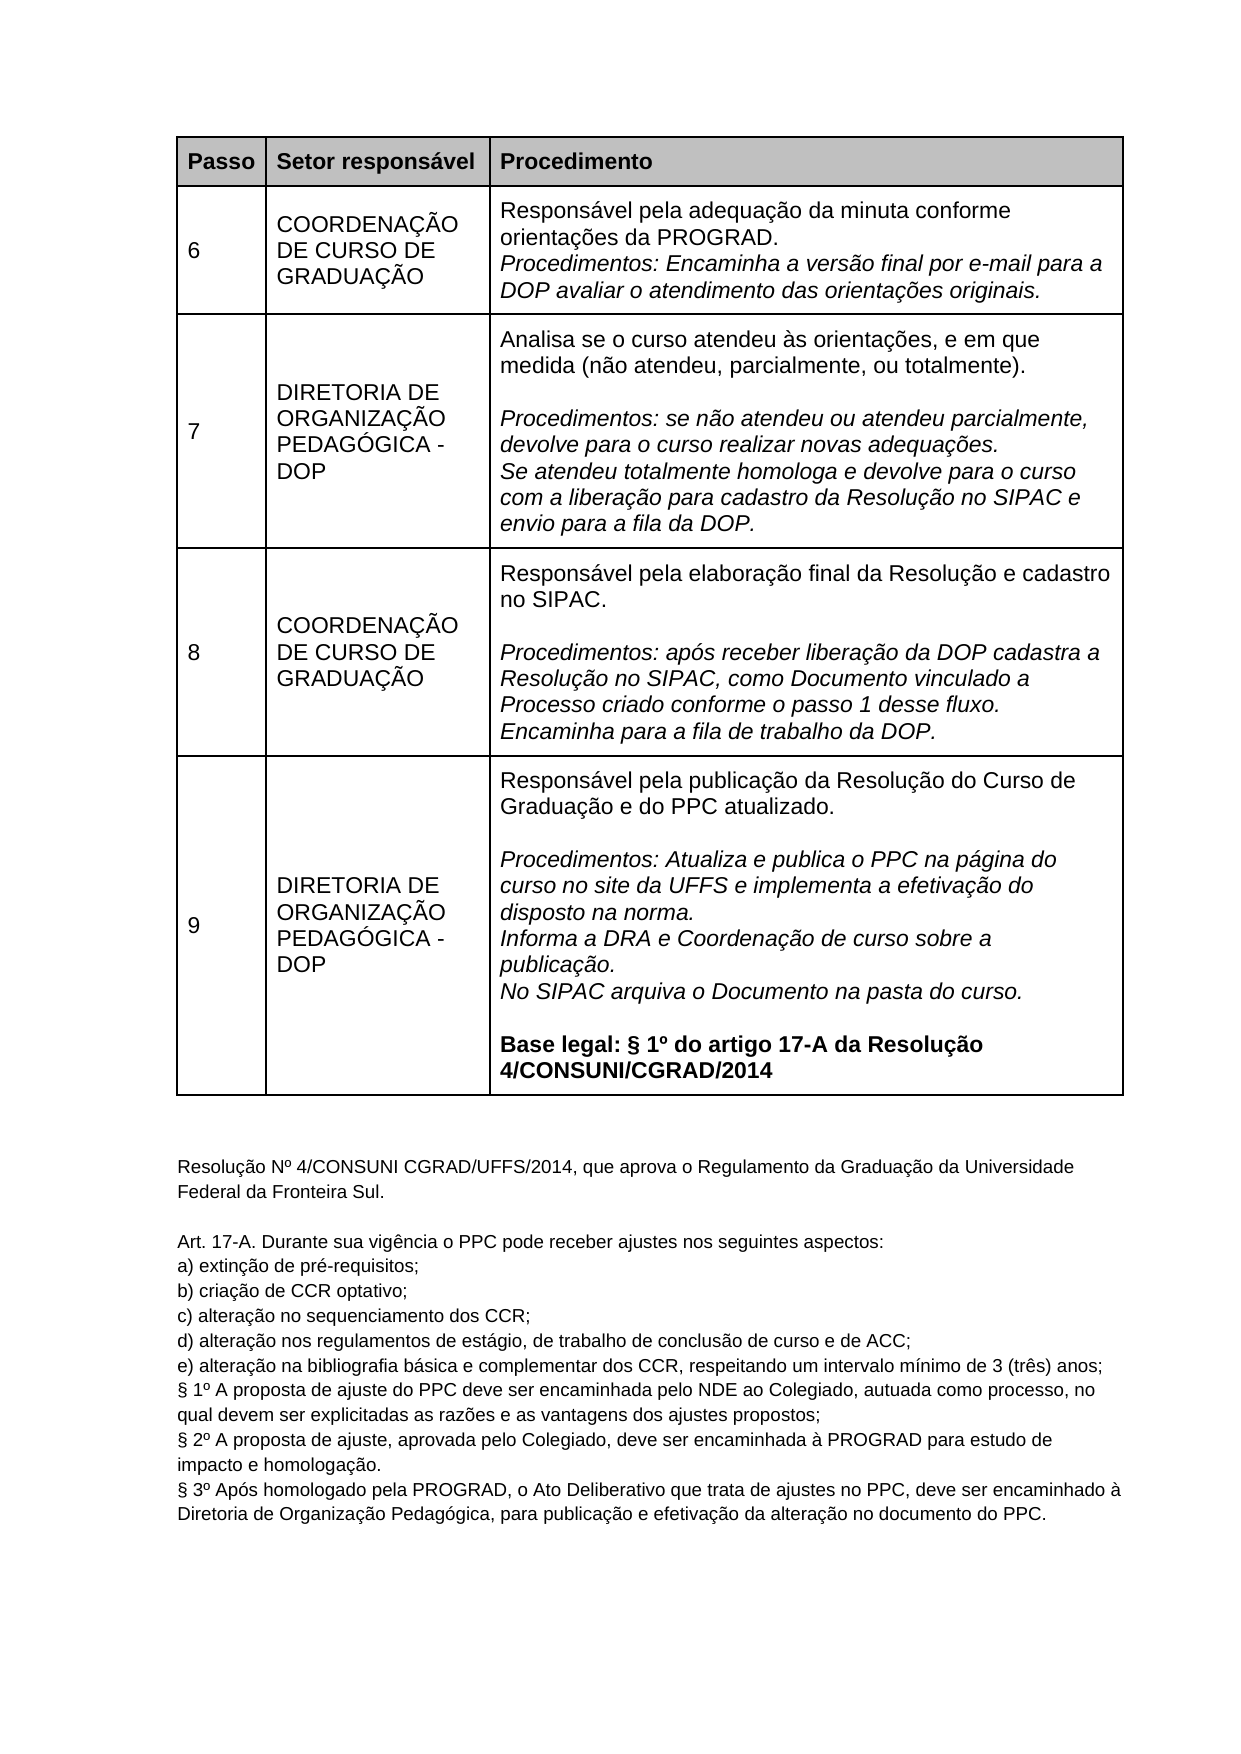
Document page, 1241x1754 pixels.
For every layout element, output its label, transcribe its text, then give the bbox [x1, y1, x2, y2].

text d) alteração nos regulamentos de estágio, de trabalho de conclusão de curso e de ACC; [177, 1330, 1122, 1351]
table_cell 9 [178, 757, 265, 1094]
text e) alteração na bibliografia básica e complementar dos CCR, respeitando um intervalo mínimo de 3 (três) anos; [177, 1354, 1122, 1376]
table_cell DIRETORIA DE ORGANIZAÇÃO PEDAGÓGICA - DOP [267, 315, 489, 547]
text b) criação de CCR optativo; [177, 1280, 1122, 1302]
table_cell Responsável pela adequação da minuta conforme orientações da PROGRAD. Procedimentos: Encaminha a versão final por e-mail para a DOP avaliar o atendimento das orientações originais. [491, 187, 1122, 313]
table_cell Analisa se o curso atendeu às orientações, e em que medida (não atendeu, parcialmente, ou totalmente). Procedimentos: se não atendeu ou atendeu parcialmente, devolve para o curso realizar novas adequações. Se atendeu totalmente homologa e devolve para o curso com a liberação para cadastro da Resolução no SIPAC e envio para a fila da DOP. [491, 315, 1122, 547]
text § 1º A proposta de ajuste do PPC deve ser encaminhada pelo NDE ao Colegiado, autuada como processo, no qual devem ser explicitadas as razões e as vantagens dos ajustes propostos; [177, 1379, 1122, 1426]
text c) alteração no sequenciamento dos CCR; [177, 1305, 1122, 1326]
text Art. 17-A. Durante sua vigência o PPC pode receber ajustes nos seguintes aspectos: [177, 1231, 1122, 1252]
table_header Passo [178, 138, 265, 185]
table_cell 6 [178, 187, 265, 313]
text § 3º Após homologado pela PROGRAD, o Ato Deliberativo que trata de ajustes no PPC, deve ser encaminhado à Diretoria de Organização Pedagógica, para publicação e efetivação da alteração no documento do PPC. [177, 1478, 1122, 1525]
table_header Procedimento [491, 138, 1122, 185]
table_header Setor responsável [267, 138, 489, 185]
table_cell COORDENAÇÃO DE CURSO DE GRADUAÇÃO [267, 549, 489, 754]
table_cell Responsável pela elaboração final da Resolução e cadastro no SIPAC. Procedimentos: após receber liberação da DOP cadastra a Resolução no SIPAC, como Documento vinculado a Processo criado conforme o passo 1 desse fluxo. Encaminha para a fila de trabalho da DOP. [491, 549, 1122, 754]
text § 2º A proposta de ajuste, aprovada pelo Colegiado, deve ser encaminhada à PROGRAD para estudo de impacto e homologação. [177, 1429, 1122, 1475]
text Resolução Nº 4/CONSUNI CGRAD/UFFS/2014, que aprova o Regulamento da Graduação da Universidade Federal da Fronteira Sul. [177, 1156, 1122, 1202]
table_cell COORDENAÇÃO DE CURSO DE GRADUAÇÃO [267, 187, 489, 313]
table_cell 7 [178, 315, 265, 547]
table_cell DIRETORIA DE ORGANIZAÇÃO PEDAGÓGICA - DOP [267, 757, 489, 1094]
table_cell 8 [178, 549, 265, 754]
text a) extinção de pré-requisitos; [177, 1255, 1122, 1277]
table_cell Responsável pela publicação da Resolução do Curso de Graduação e do PPC atualizado. Procedimentos: Atualiza e publica o PPC na página do curso no site da UFFS e implementa a efetivação do disposto na norma. Informa a DRA e Coordenação de curso sobre a publicação. No SIPAC arquiva o Documento na pasta do curso. Base legal: § 1º do artigo 17-A da Resolução 4/CONSUNI/CGRAD/2014 [491, 757, 1122, 1094]
